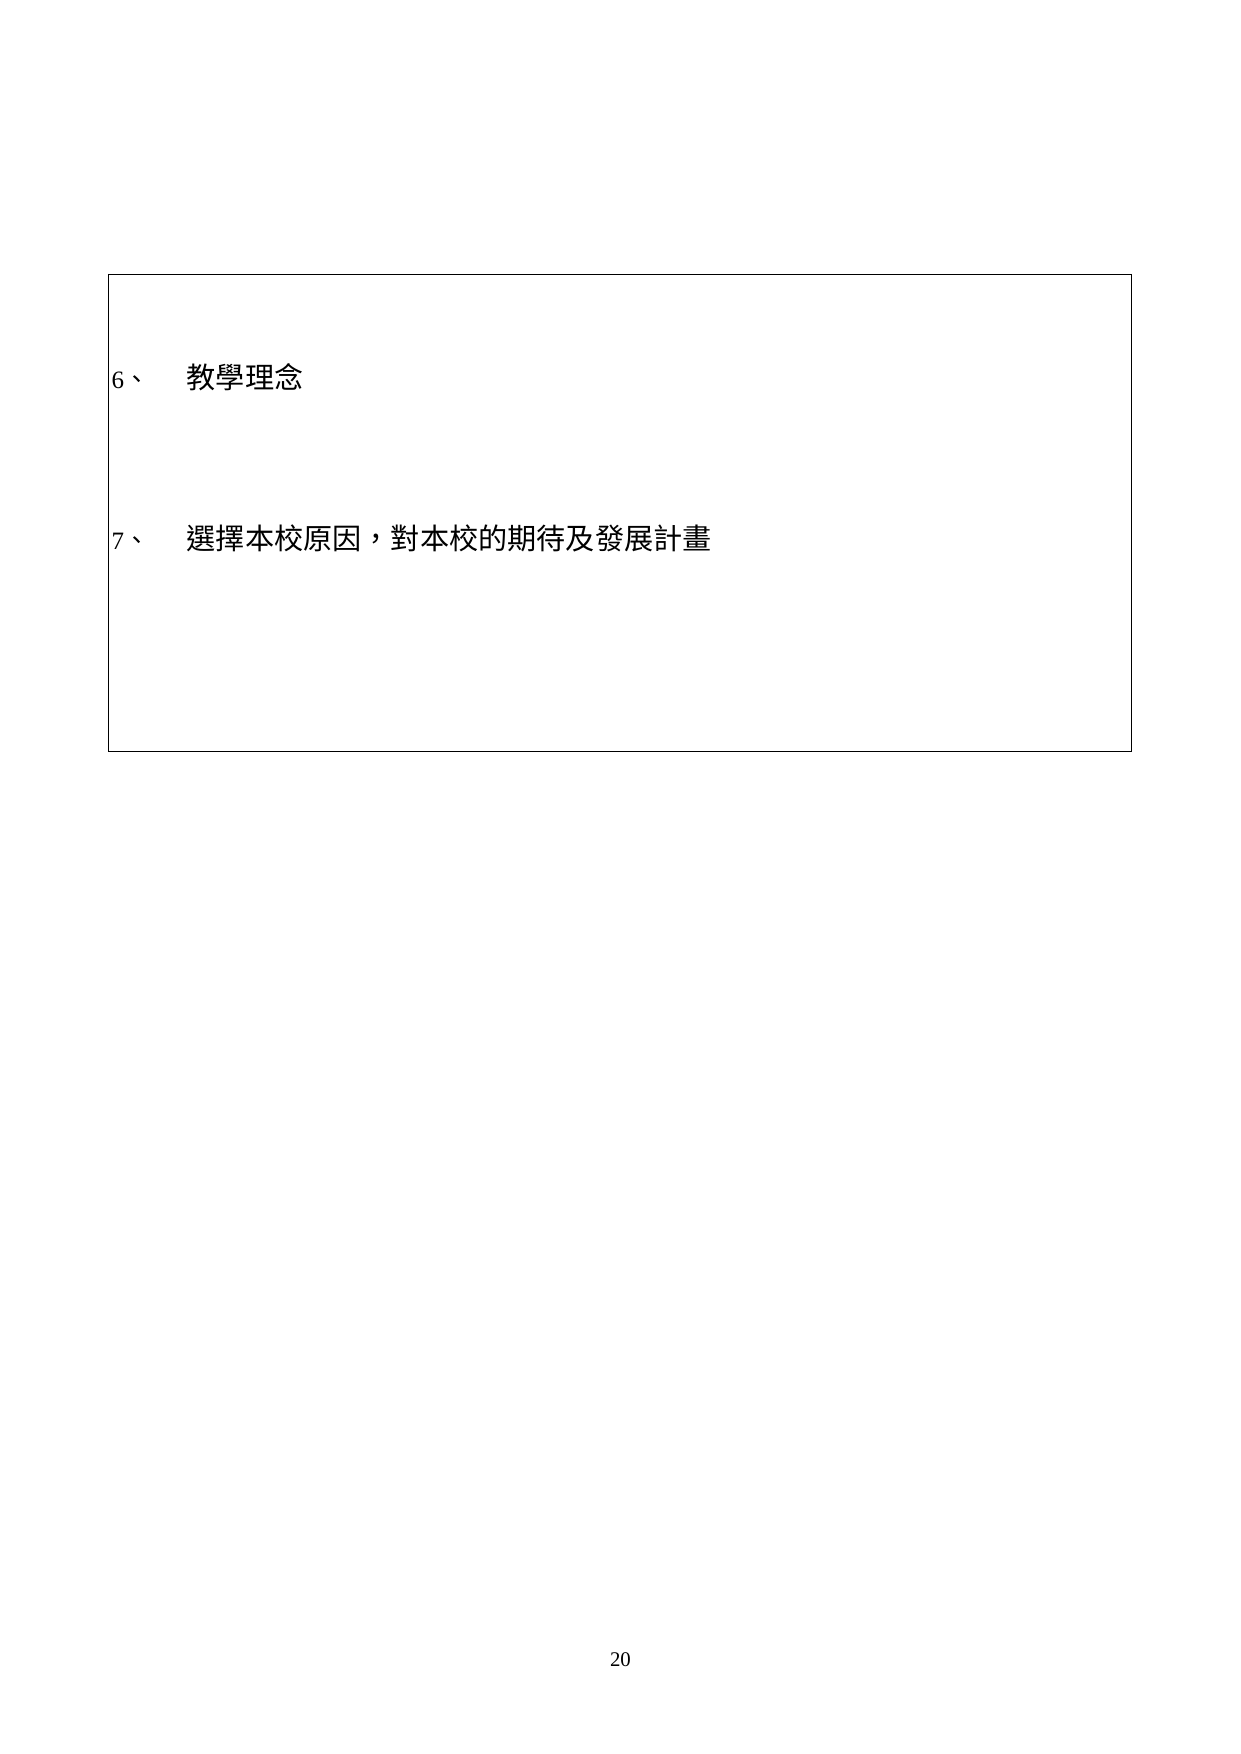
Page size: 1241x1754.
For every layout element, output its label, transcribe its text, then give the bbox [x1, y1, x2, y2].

table_cell 教師經歷（請註明近5年之任職科別，或協助行政處室、擔任導師之年級、擔任組長等職務，以及個人近五年內之教學相關優良表現） 其他經歷（若有擔任教育以外工作，其工作名稱、性質、職稱，亦請註明） 指導學生績優表現（凡屬全國、縣市、鄉鎮區級比賽，均可說明， 如科展、語文競賽、美術比賽、舞蹈比賽、體育競賽等） 課外教師進修（如成人才藝班、讀書會、大專院校旁聽課程、教育部資訊研習班） 專長及興趣（體育、音樂、語文、美術、科學探究等團隊專長，或班級之經營能力） 教學理念 選擇本校原因，對本校的期待及發展計畫 [109, 275, 1131, 751]
